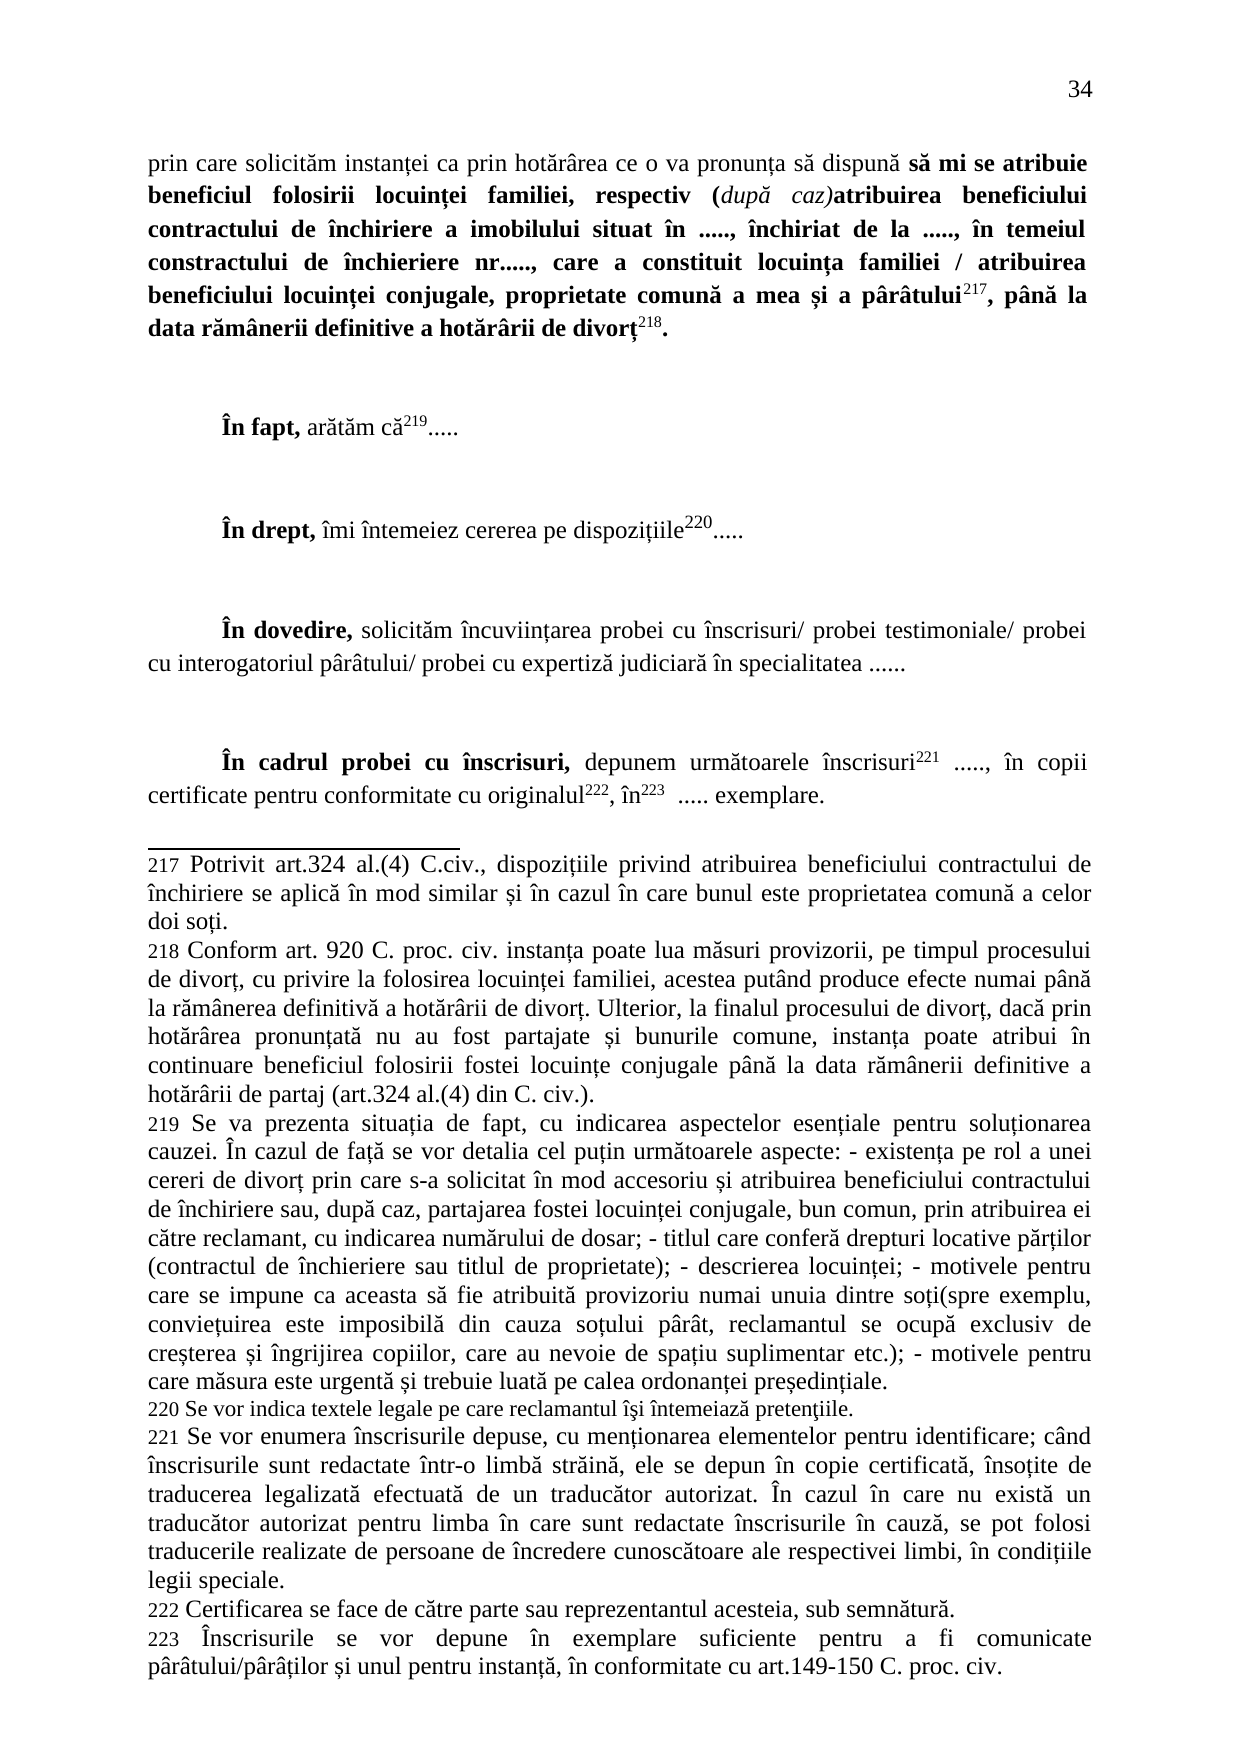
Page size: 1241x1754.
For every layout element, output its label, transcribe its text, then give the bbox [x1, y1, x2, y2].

text Înscrisurile se vor depune în exemplare suficiente pentru a fi comunicate pârâtului/pârâților și unul pentru instanță, în conformitate cu art.149-150 C. proc. civ. [148, 1623, 1093, 1680]
text Se vor enumera înscrisurile depuse, cu menționarea elementelor pentru identificare; când înscrisurile sunt redactate într-o limbă străină, ele se depun în copie certificată, însoțite de traducerea legalizată efectuată de un traducător autorizat. În cazul în care nu există un traducător autorizat pentru limba în care sunt redactate înscrisurile în cauză, se pot folosi traducerile realizate de persoane de încredere cunoscătoare ale respectivei limbi, în condițiile legii speciale. [148, 1421, 1093, 1594]
text Se va prezenta situația de fapt, cu indicarea aspectelor esențiale pentru soluționarea cauzei. În cazul de față se vor detalia cel puțin următoarele aspecte: - existența pe rol a unei cereri de divorț prin care s-a solicitat în mod accesoriu și atribuirea beneficiului contractului de închiriere sau, după caz, partajarea fostei locuinței conjugale, bun comun, prin atribuirea ei către reclamant, cu indicarea numărului de dosar; - titlul care conferă drepturi locative părților (contractul de închieriere sau titlul de proprietate); - descrierea locuinței; - motivele pentru care se impune ca aceasta să fie atribuită provizoriu numai unuia dintre soți(spre exemplu, conviețuirea este imposibilă din cauza soțului pârât, reclamantul se ocupă exclusiv de creșterea și îngrijirea copiilor, care au nevoie de spațiu suplimentar etc.); - motivele pentru care măsura este urgentă și trebuie luată pe calea ordonanței președințiale. [148, 1108, 1093, 1395]
text În dovedire, solicităm încuviințarea probei cu înscrisuri/ probei testimoniale/ probei cu interogatoriul pârâtului/ probei cu expertiză judiciară în specialitatea ...... [148, 615, 1087, 677]
text prin care solicităm instanței ca prin hotărârea ce o va pronunța să dispună să mi se atribuie beneficiul folosirii locuinței familiei, respectiv (după caz)atribuirea beneficiului contractului de închiriere a imobilului situat în ....., închiriat de la ....., în temeiul constractului de închieriere nr....., care a constituit locuința familiei / atribuirea beneficiului locuinței conjugale, proprietate comună a mea și a pârâtului, până la data rămânerii definitive a hotărârii de divorț. [148, 148, 1087, 341]
text În drept, îmi întemeiez cererea pe dispozițiile..... [148, 511, 1087, 544]
text În fapt, arătăm că..... [148, 412, 1087, 441]
text Se vor indica textele legale pe care reclamantul îşi întemeiază pretenţiile. [148, 1395, 1093, 1421]
text Potrivit art.324 al.(4) C.civ., dispozițiile privind atribuirea beneficiului contractului de închiriere se aplică în mod similar și în cazul în care bunul este proprietatea comună a celor doi soți. [148, 849, 1093, 935]
text Certificarea se face de către parte sau reprezentantul acesteia, sub semnătură. [148, 1594, 1093, 1623]
text Conform art. 920 C. proc. civ. instanța poate lua măsuri provizorii, pe timpul procesului de divorț, cu privire la folosirea locuinței familiei, acestea putând produce efecte numai până la rămânerea definitivă a hotărârii de divorț. Ulterior, la finalul procesului de divorț, dacă prin hotărârea pronunțată nu au fost partajate și bunurile comune, instanța poate atribui în continuare beneficiul folosirii fostei locuințe conjugale până la data rămânerii definitive a hotărârii de partaj (art.324 al.(4) din C. civ.). [148, 935, 1093, 1108]
text În cadrul probei cu înscrisuri, depunem următoarele înscrisuri ....., în copii certificate pentru conformitate cu originalul, în ..... exemplare. [148, 747, 1087, 809]
